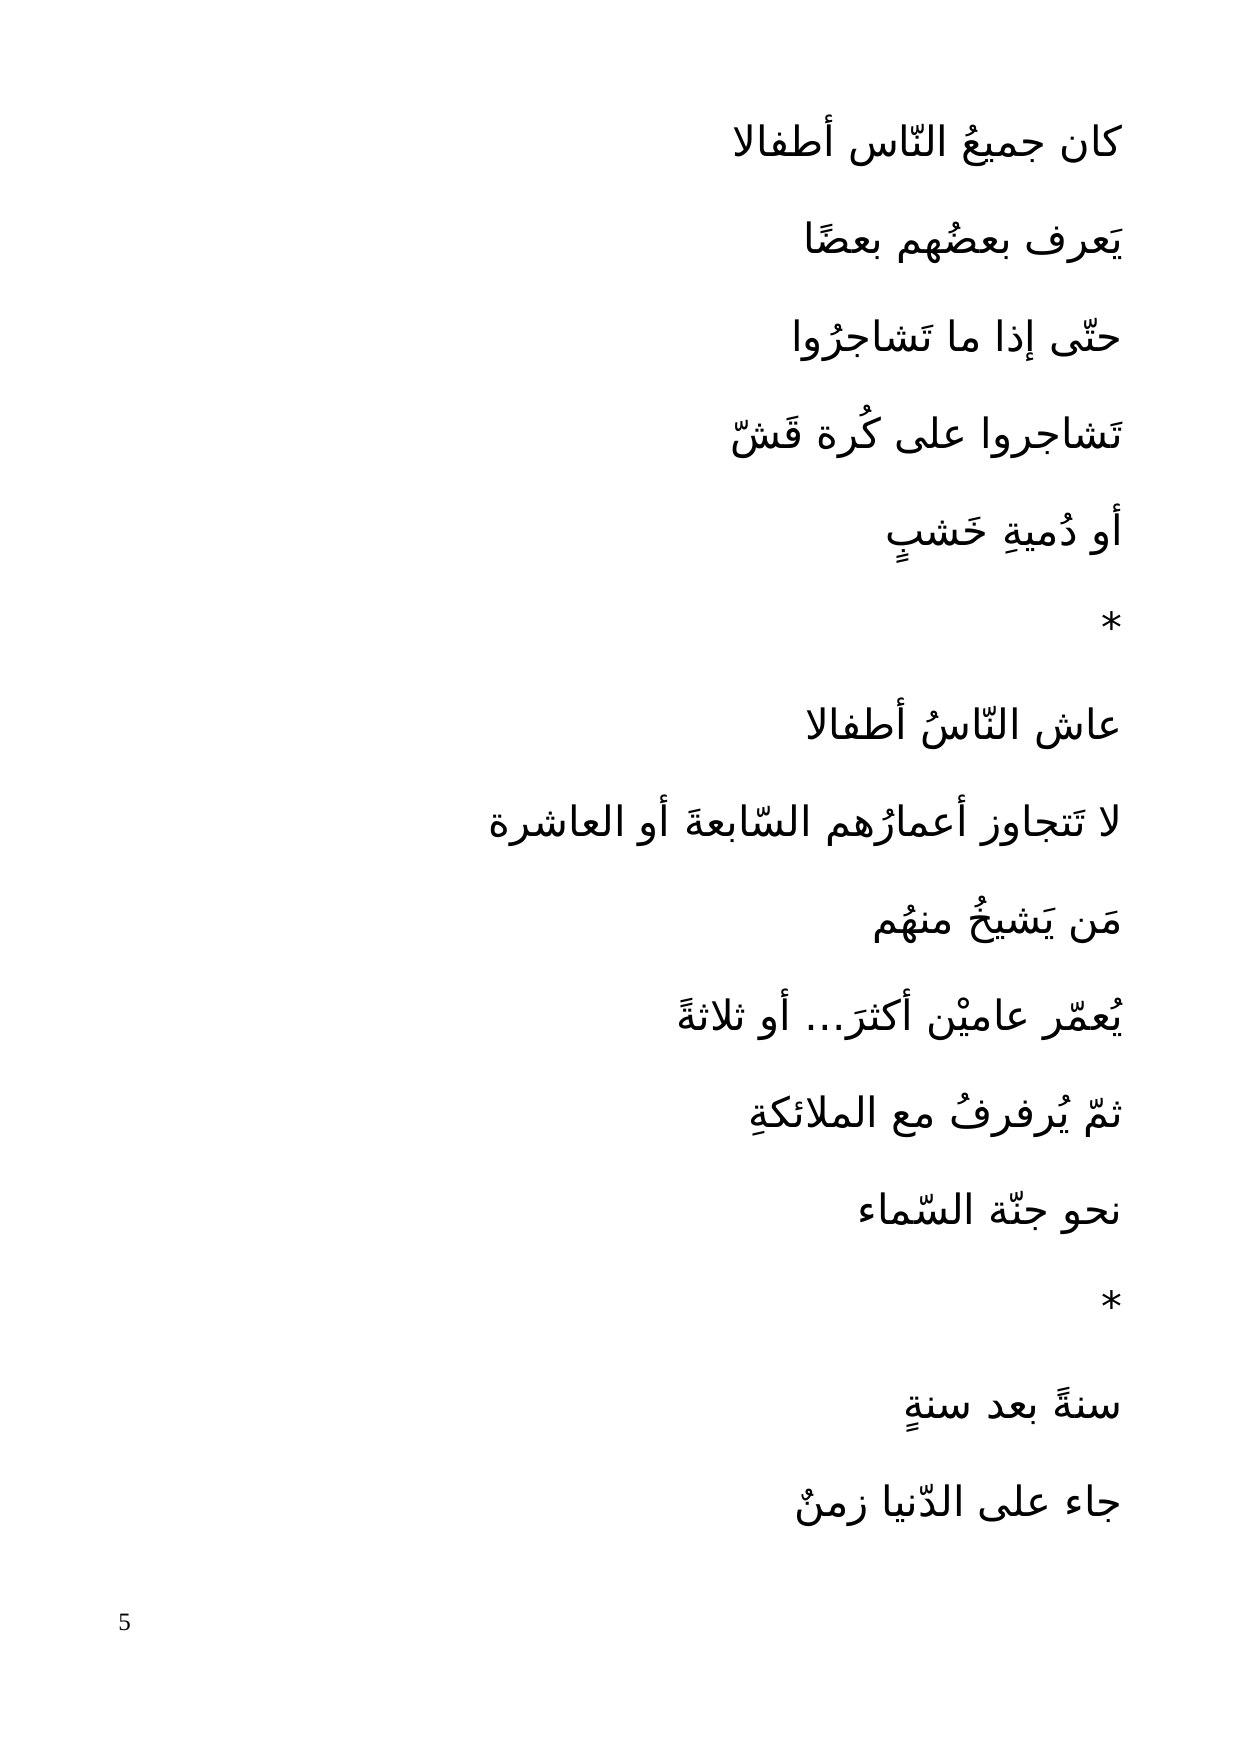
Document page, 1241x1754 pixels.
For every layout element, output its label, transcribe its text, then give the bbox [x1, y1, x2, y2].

text حتّى إذا ما تَشاجرُوا [118, 312, 1122, 361]
text * [118, 1283, 1122, 1332]
text أو دُميةِ خَشبٍ [118, 506, 1122, 555]
text جاء على الدّنيا زمنٌ [118, 1477, 1122, 1526]
text * [118, 603, 1122, 652]
text كان جميعُ النّاس أطفالا [118, 118, 1122, 167]
text نحو جنّة السّماء [118, 1186, 1122, 1234]
text تَشاجروا على كُرة قَشّ [118, 409, 1122, 458]
text سنةً بعد سنةٍ [118, 1380, 1122, 1429]
text مَن يَشيخُ منهُم [118, 895, 1122, 943]
text يُعمّر عاميْن أكثرَ… أو ثلاثةً [118, 992, 1122, 1040]
text لا تَتجاوز أعمارُهم السّابعةَ أو العاشرة [118, 798, 1122, 846]
text ثمّ يُرفرفُ مع الملائكةِ [118, 1089, 1122, 1137]
text يَعرف بعضُهم بعضًا [118, 215, 1122, 264]
text عاش النّاسُ أطفالا [118, 701, 1122, 749]
